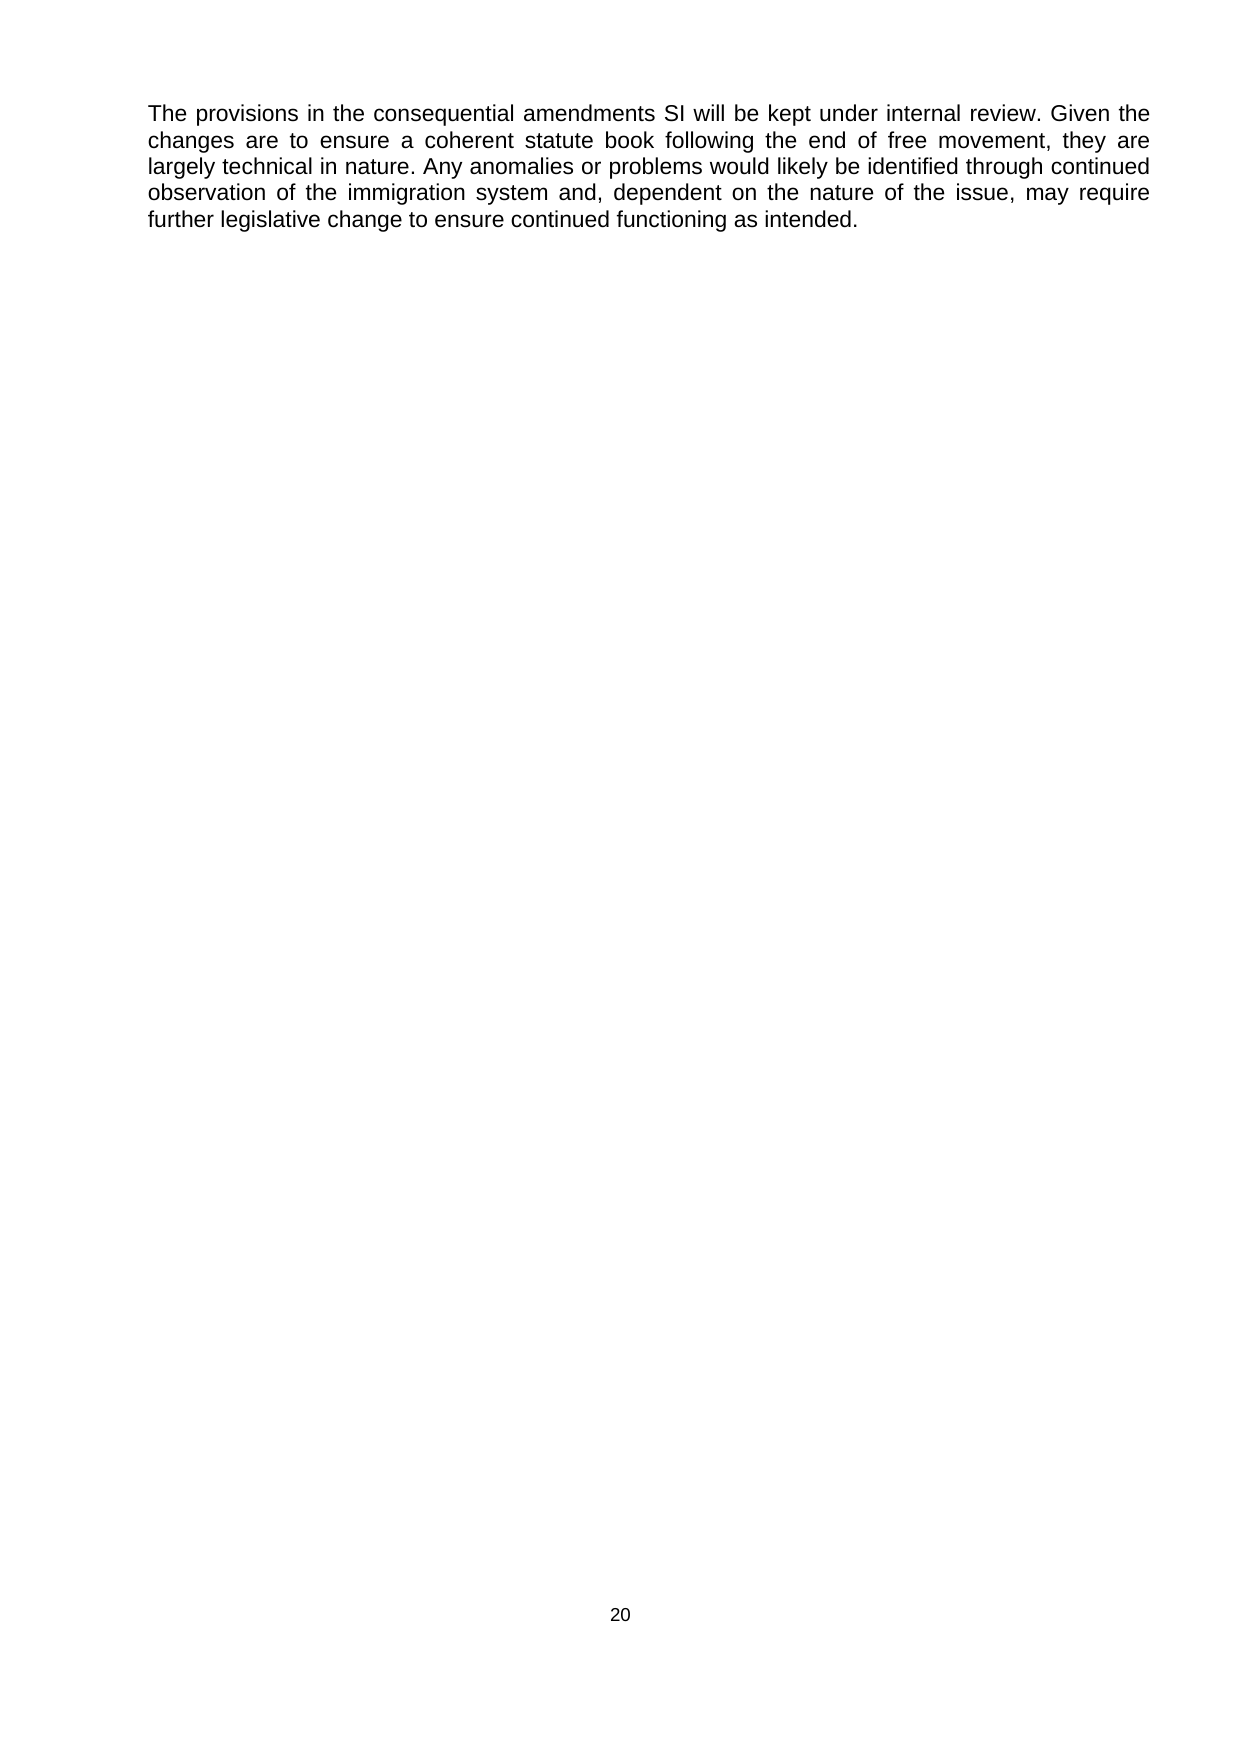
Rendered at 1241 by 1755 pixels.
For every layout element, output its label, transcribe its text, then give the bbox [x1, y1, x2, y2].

text The provisions in the consequential amendments SI will be kept under internal review. Given the changes are to ensure a coherent statute book following the end of free movement, they are largely technical in nature. Any anomalies or problems would likely be identified through continued observation of the immigration system and, dependent on the nature of the issue, may require further legislative change to ensure continued functioning as intended. [148, 100, 1152, 232]
